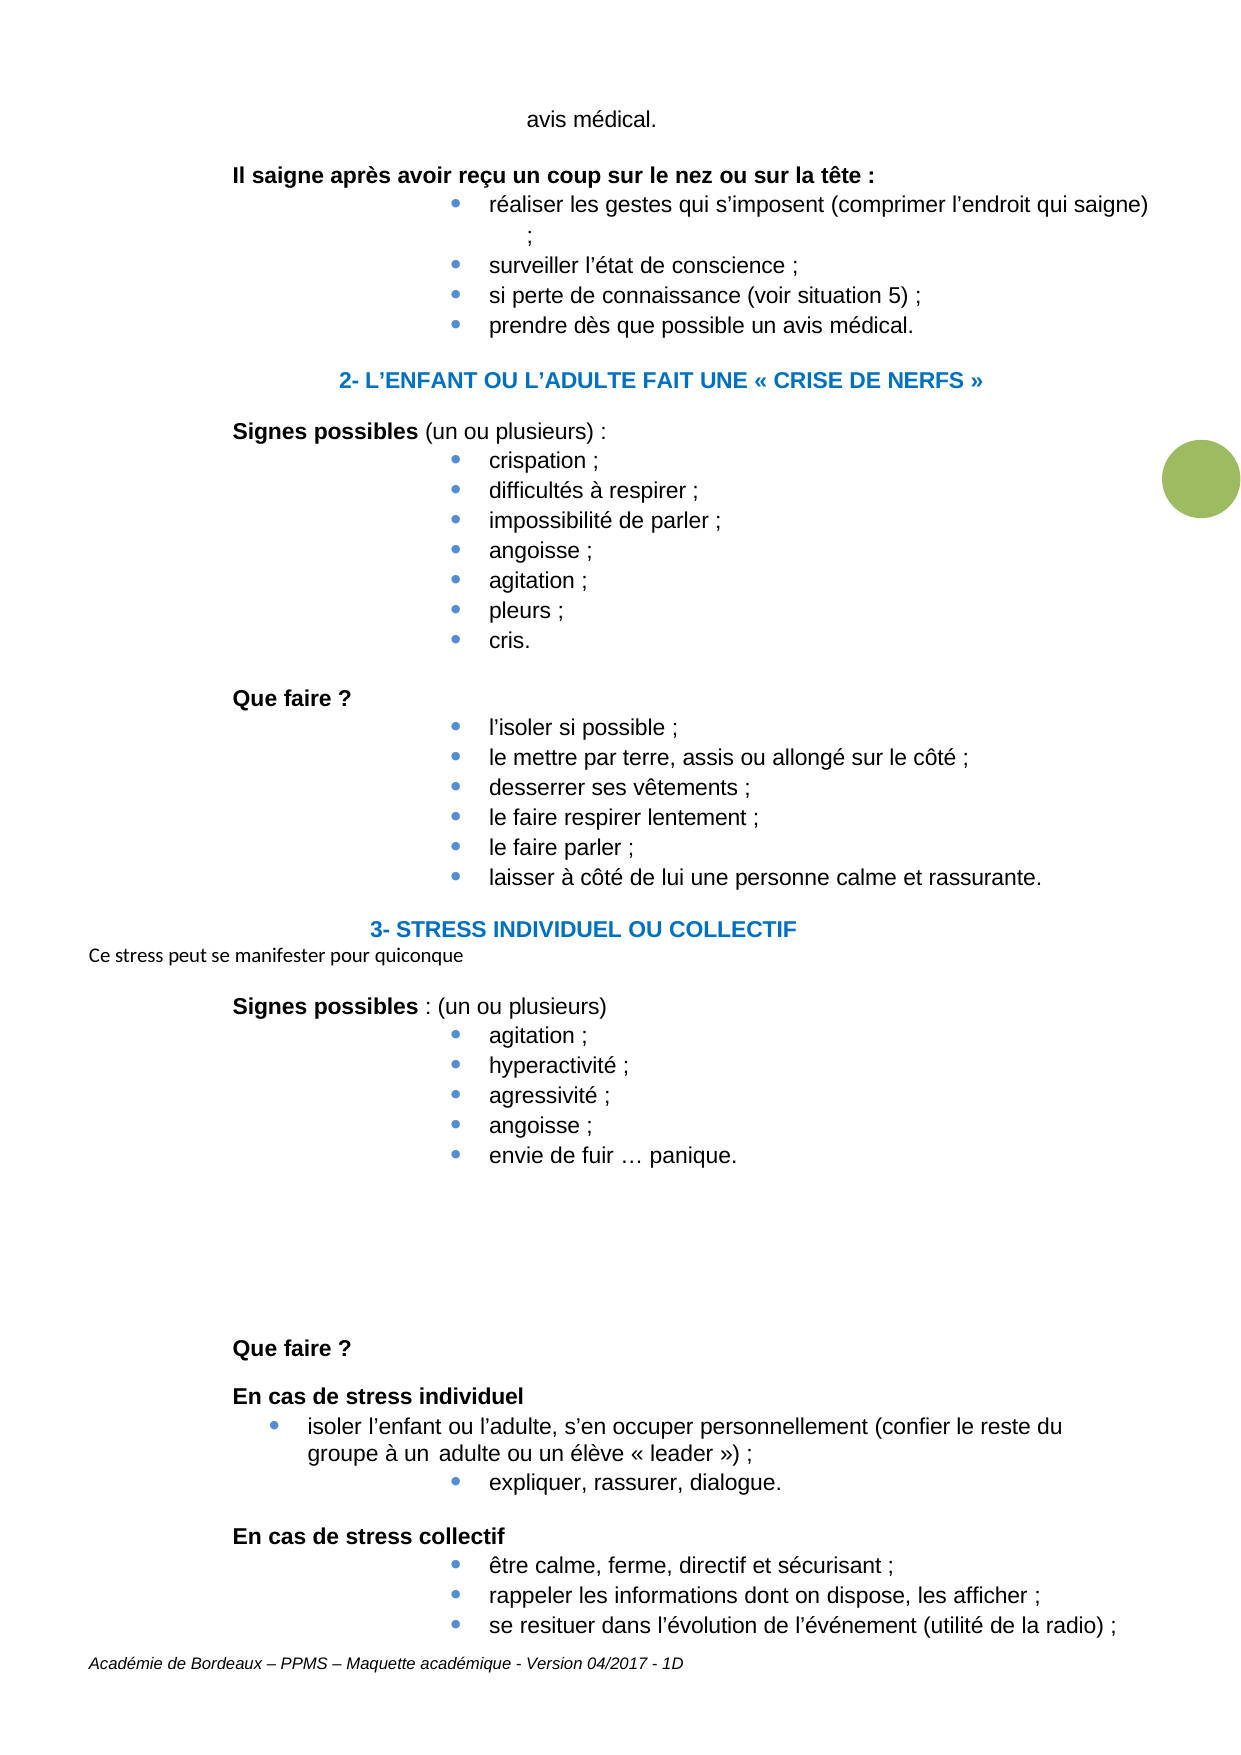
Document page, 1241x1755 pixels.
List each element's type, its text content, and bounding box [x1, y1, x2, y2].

list être calme, ferme, directif et sécurisant ; [451, 1549, 1152, 1579]
list se resituer dans l’évolution de l’événement (utilité de la radio) ; [451, 1609, 1152, 1639]
list crispation ; [451, 444, 1152, 474]
list isoler l’enfant ou l’adulte, s’en occuper personnellement (confier le reste du groupe à un adulte ou un élève « leader ») ; [270, 1413, 1116, 1466]
subtitle Que faire ? [232, 685, 1152, 711]
list laisser à côté de lui une personne calme et rassurante. [451, 861, 1152, 892]
list expliquer, rassurer, dialogue. [451, 1466, 1152, 1496]
list prendre dès que possible un avis médical. [451, 309, 1152, 339]
list impossibilité de parler ; [451, 504, 1152, 534]
text Ce stress peut se manifester pour quiconque [89, 942, 1152, 968]
subtitle Que faire ? [232, 1335, 1152, 1361]
subtitle L’ENFANT OU L’ADULTE FAIT UNE « CRISE DE NERFS » [339, 367, 1152, 394]
list si perte de connaissance (voir situation 5) ; [451, 279, 1152, 309]
subtitle Il saigne après avoir reçu un coup sur le nez ou sur la tête : [232, 162, 1152, 188]
list le mettre par terre, assis ou allongé sur le côté ; [451, 741, 1152, 771]
list difficultés à respirer ; [451, 474, 1152, 504]
list agitation ; [451, 564, 1152, 594]
text Signes possibles (un ou plusieurs) : [232, 418, 1152, 444]
list angoisse ; [451, 534, 1152, 564]
list agressivité ; [451, 1079, 1152, 1109]
list le faire parler ; [451, 831, 1152, 861]
list réaliser les gestes qui s’imposent (comprimer l’endroit qui saigne) ; [451, 189, 1152, 249]
list rappeler les informations dont on dispose, les afficher ; [451, 1579, 1152, 1609]
list agitation ; [451, 1019, 1152, 1049]
list surveiller l’état de conscience ; [451, 249, 1152, 279]
list pleurs ; [451, 594, 1152, 624]
list hyperactivité ; [451, 1049, 1152, 1079]
list cris. [451, 624, 1152, 655]
text Signes possibles : (un ou plusieurs) [232, 993, 1152, 1019]
list le faire respirer lentement ; [451, 801, 1152, 831]
list l’isoler si possible ; [451, 711, 1152, 741]
list desserrer ses vêtements ; [451, 771, 1152, 801]
list angoisse ; [451, 1109, 1152, 1140]
list envie de fuir … panique. [451, 1140, 1152, 1170]
text En cas de stress individuel [232, 1383, 1152, 1409]
subtitle STRESS INDIVIDUEL OU COLLECTIF [370, 916, 1152, 942]
list avis médical. [451, 103, 1152, 134]
subtitle En cas de stress collectif [232, 1523, 1152, 1549]
